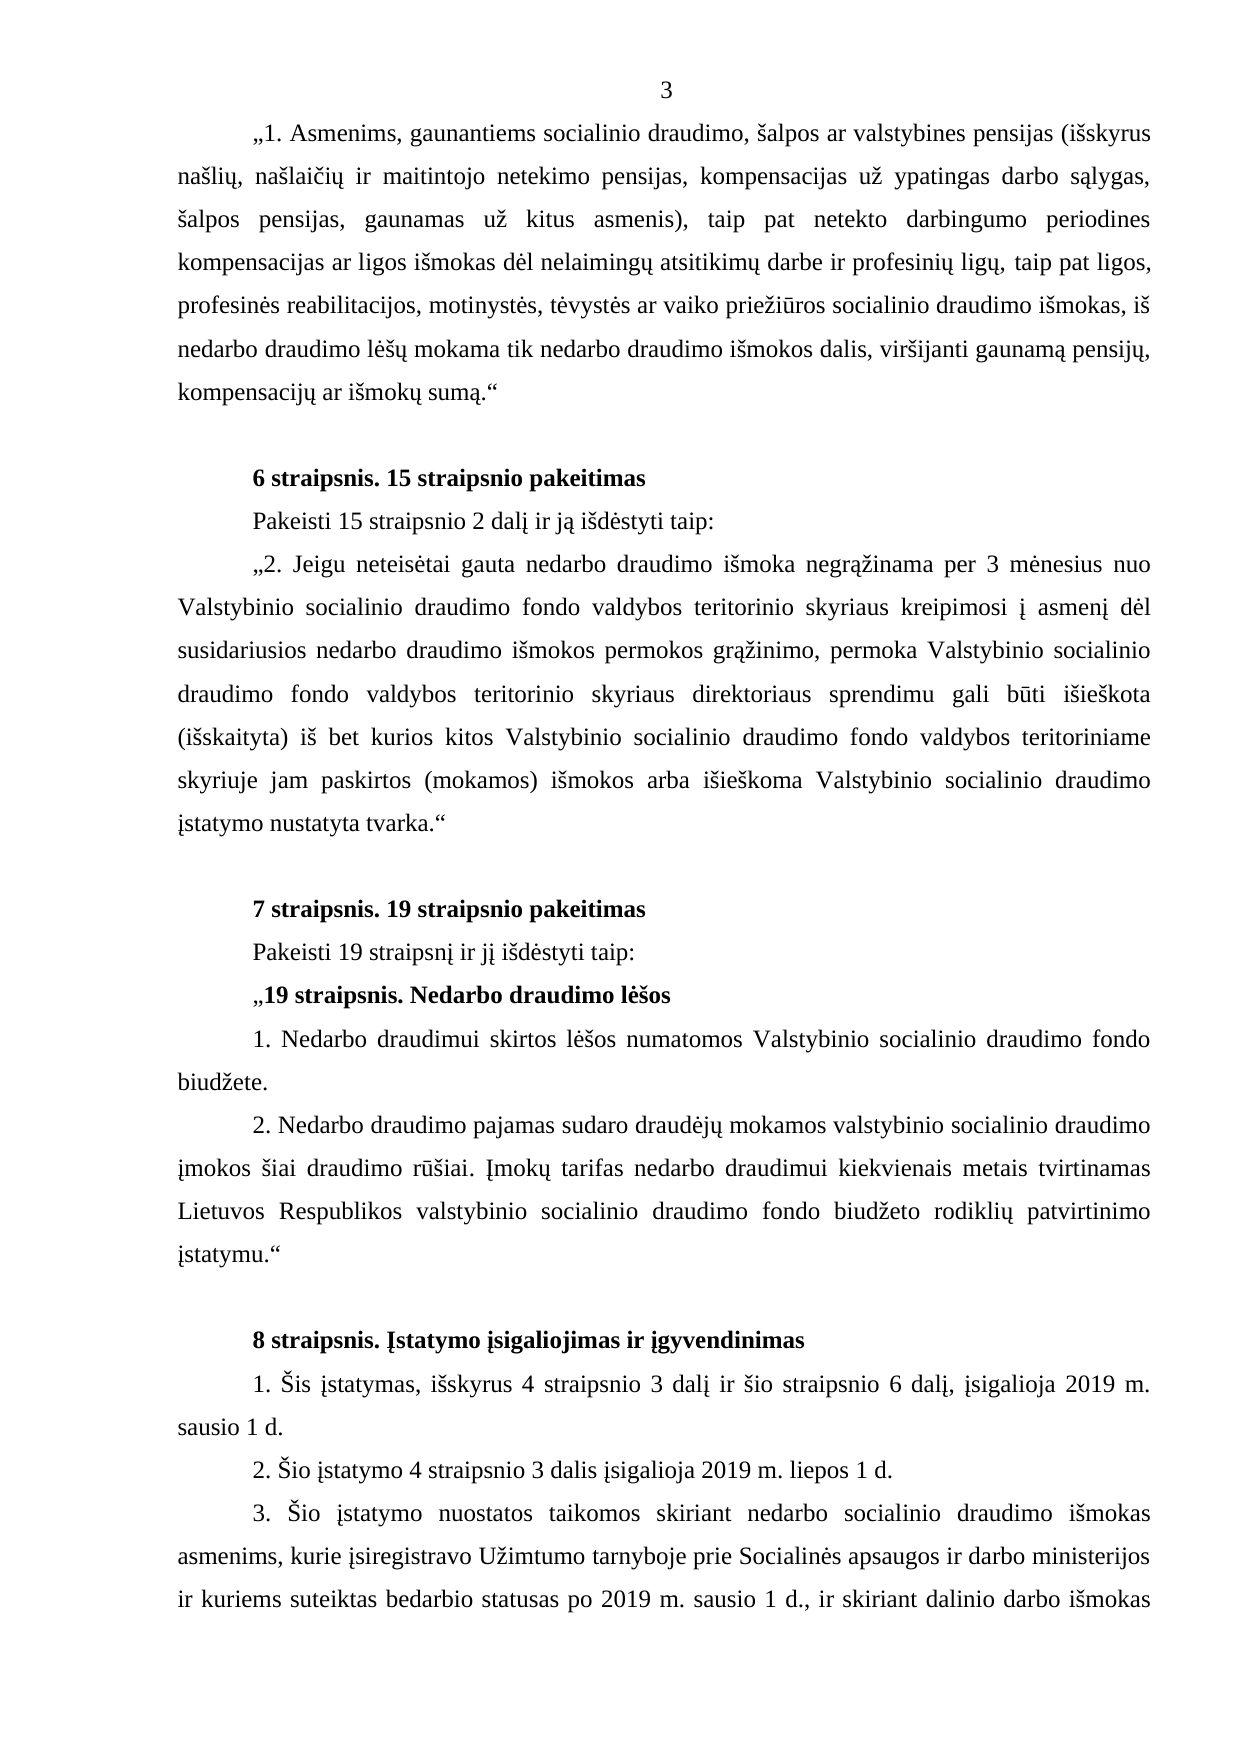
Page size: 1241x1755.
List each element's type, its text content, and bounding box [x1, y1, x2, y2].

text 6 straipsnis. 15 straipsnio pakeitimas [177, 463, 1152, 492]
text „19 straipsnis. Nedarbo draudimo lėšos [177, 981, 1152, 1009]
text Pakeisti 15 straipsnio 2 dalį ir ją išdėstyti taip: [177, 506, 1152, 535]
text 2. Nedarbo draudimo pajamas sudaro draudėjų mokamos valstybinio socialinio draudimo įmokos šiai draudimo rūšiai. Įmokų tarifas nedarbo draudimui kiekvienais metais tvirtinamas Lietuvos Respublikos valstybinio socialinio draudimo fondo biudžeto rodiklių patvirtinimo įstatymu.“ [177, 1110, 1152, 1268]
text 2. Šio įstatymo 4 straipsnio 3 dalis įsigalioja 2019 m. liepos 1 d. [177, 1455, 1152, 1484]
text 8 straipsnis. Įstatymo įsigaliojimas ir įgyvendinimas [177, 1326, 1152, 1354]
text „2. Jeigu neteisėtai gauta nedarbo draudimo išmoka negrąžinama per 3 mėnesius nuo Valstybinio socialinio draudimo fondo valdybos teritorinio skyriaus kreipimosi į asmenį dėl susidariusios nedarbo draudimo išmokos permokos grąžinimo, permoka Valstybinio socialinio draudimo fondo valdybos teritorinio skyriaus direktoriaus sprendimu gali būti išieškota (išskaityta) iš bet kurios kitos Valstybinio socialinio draudimo fondo valdybos teritoriniame skyriuje jam paskirtos (mokamos) išmokos arba išieškoma Valstybinio socialinio draudimo įstatymo nustatyta tvarka.“ [177, 549, 1152, 837]
text 1. Šis įstatymas, išskyrus 4 straipsnio 3 dalį ir šio straipsnio 6 dalį, įsigalioja 2019 m. sausio 1 d. [177, 1369, 1152, 1441]
text „1. Asmenims, gaunantiems socialinio draudimo, šalpos ar valstybines pensijas (išskyrus našlių, našlaičių ir maitintojo netekimo pensijas, kompensacijas už ypatingas darbo sąlygas, šalpos pensijas, gaunamas už kitus asmenis), taip pat netekto darbingumo periodines kompensacijas ar ligos išmokas dėl nelaimingų atsitikimų darbe ir profesinių ligų, taip pat ligos, profesinės reabilitacijos, motinystės, tėvystės ar vaiko priežiūros socialinio draudimo išmokas, iš nedarbo draudimo lėšų mokama tik nedarbo draudimo išmokos dalis, viršijanti gaunamą pensijų, kompensacijų ar išmokų sumą.“ [177, 118, 1152, 406]
text Pakeisti 19 straipsnį ir jį išdėstyti taip: [177, 937, 1152, 966]
text 3. Šio įstatymo nuostatos taikomos skiriant nedarbo socialinio draudimo išmokas asmenims, kurie įsiregistravo Užimtumo tarnyboje prie Socialinės apsaugos ir darbo ministerijos ir kuriems suteiktas bedarbio statusas po 2019 m. sausio 1 d., ir skiriant dalinio darbo išmokas [177, 1498, 1152, 1613]
text 7 straipsnis. 19 straipsnio pakeitimas [177, 894, 1152, 923]
text 1. Nedarbo draudimui skirtos lėšos numatomos Valstybinio socialinio draudimo fondo biudžete. [177, 1024, 1152, 1096]
